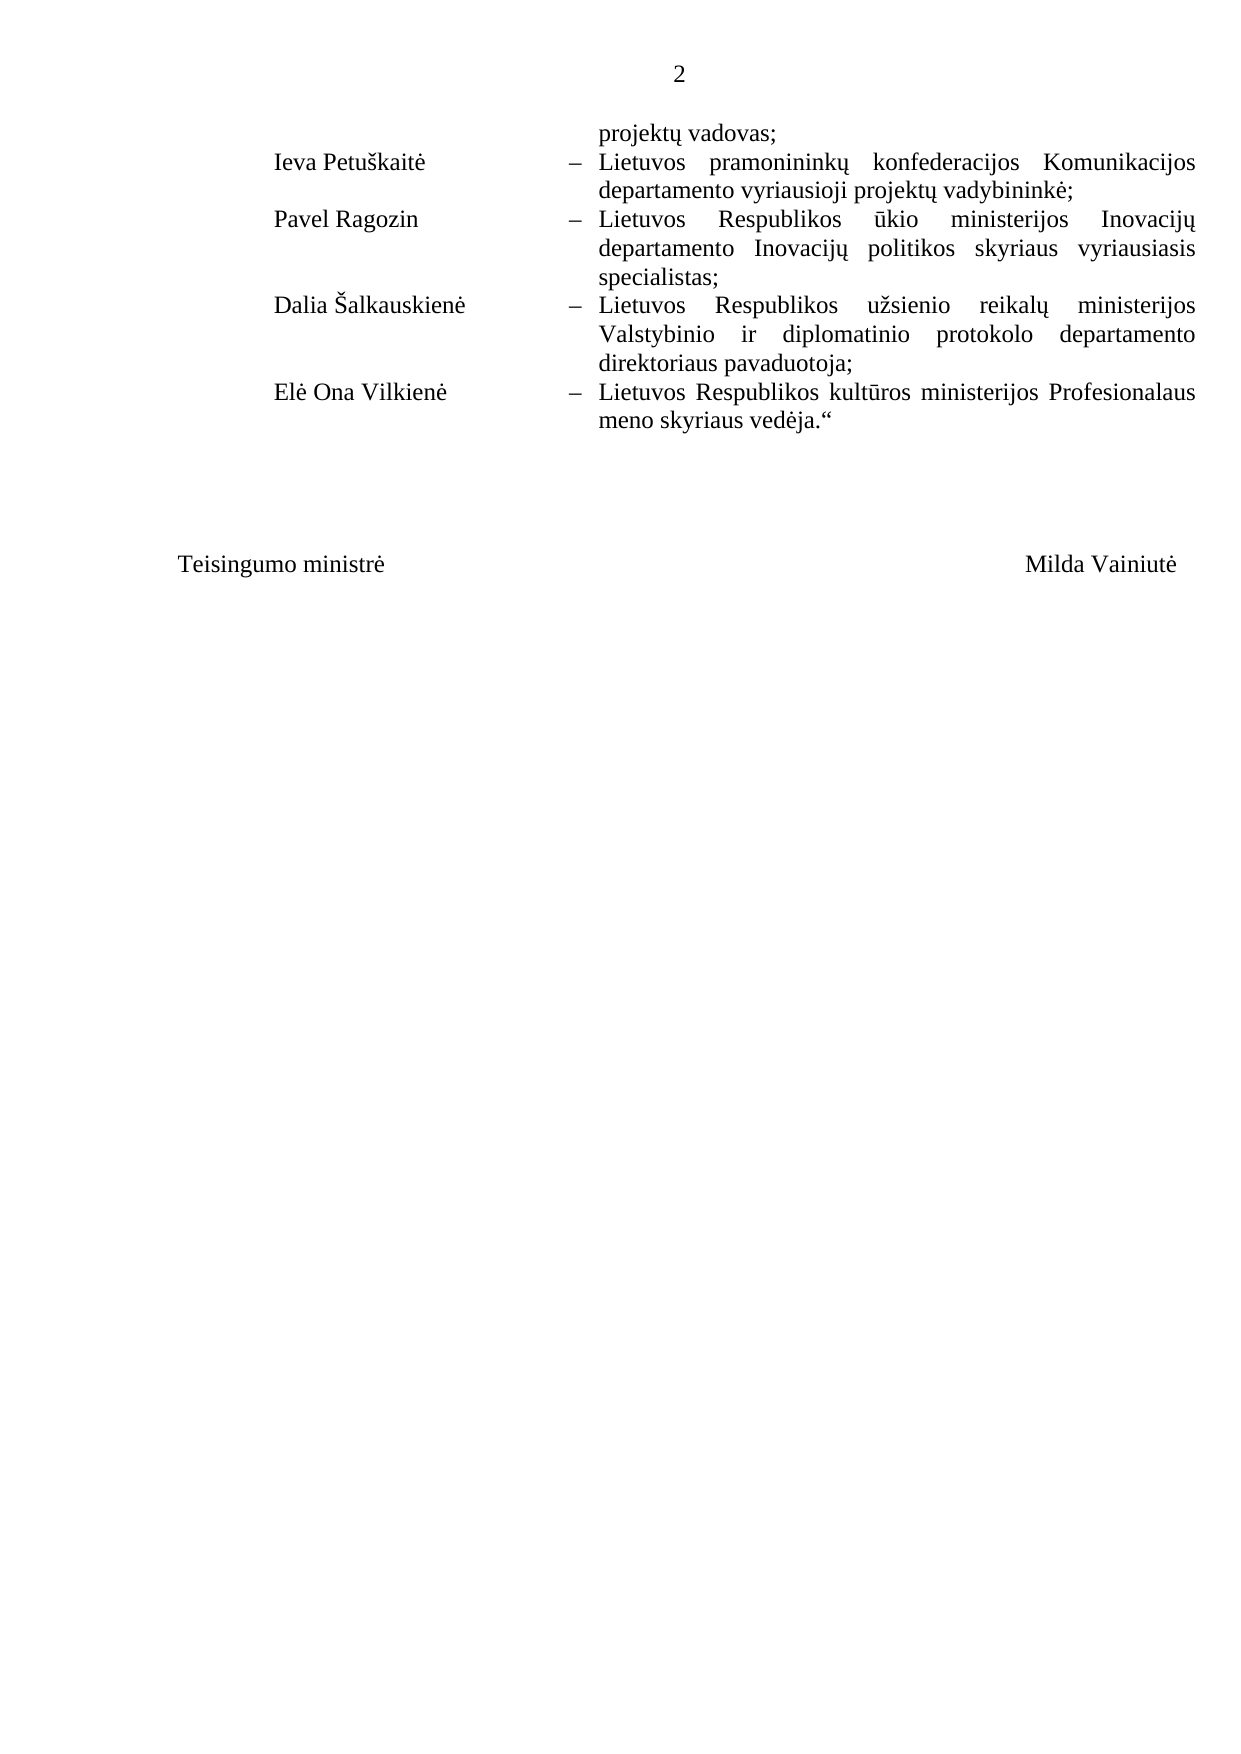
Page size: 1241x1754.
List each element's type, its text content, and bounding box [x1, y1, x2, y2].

table_cell Lietuvos Respublikos ūkio ministerijos Inovacijų departamento Inovacijų politikos skyriaus vyriausiasis specialistas; [587, 204, 1207, 291]
table_cell – [558, 204, 587, 291]
table_cell Dalia Šalkauskienė [262, 291, 558, 377]
table_cell Pavel Ragozin [262, 204, 558, 291]
table_cell Elė Ona Vilkienė [262, 377, 558, 434]
table_cell [558, 118, 587, 147]
table_cell Lietuvos Respublikos užsienio reikalų ministerijos Valstybinio ir diplomatinio protokolo departamento direktoriaus pavaduotoja; [587, 291, 1207, 377]
table_cell [262, 118, 558, 147]
text Teisingumo ministrė Milda Vainiutė [177, 549, 1181, 578]
table_cell Lietuvos Respublikos kultūros ministerijos Profesionalaus meno skyriaus vedėja.“ [587, 377, 1207, 434]
table_cell – [558, 377, 587, 434]
table_cell Lietuvos pramonininkų konfederacijos Komunikacijos departamento vyriausioji projektų vadybininkė; [587, 147, 1207, 204]
table_cell Ieva Petuškaitė [262, 147, 558, 204]
table_cell – [558, 291, 587, 377]
table_cell projektų vadovas; [587, 118, 1207, 147]
table_cell – [558, 147, 587, 204]
